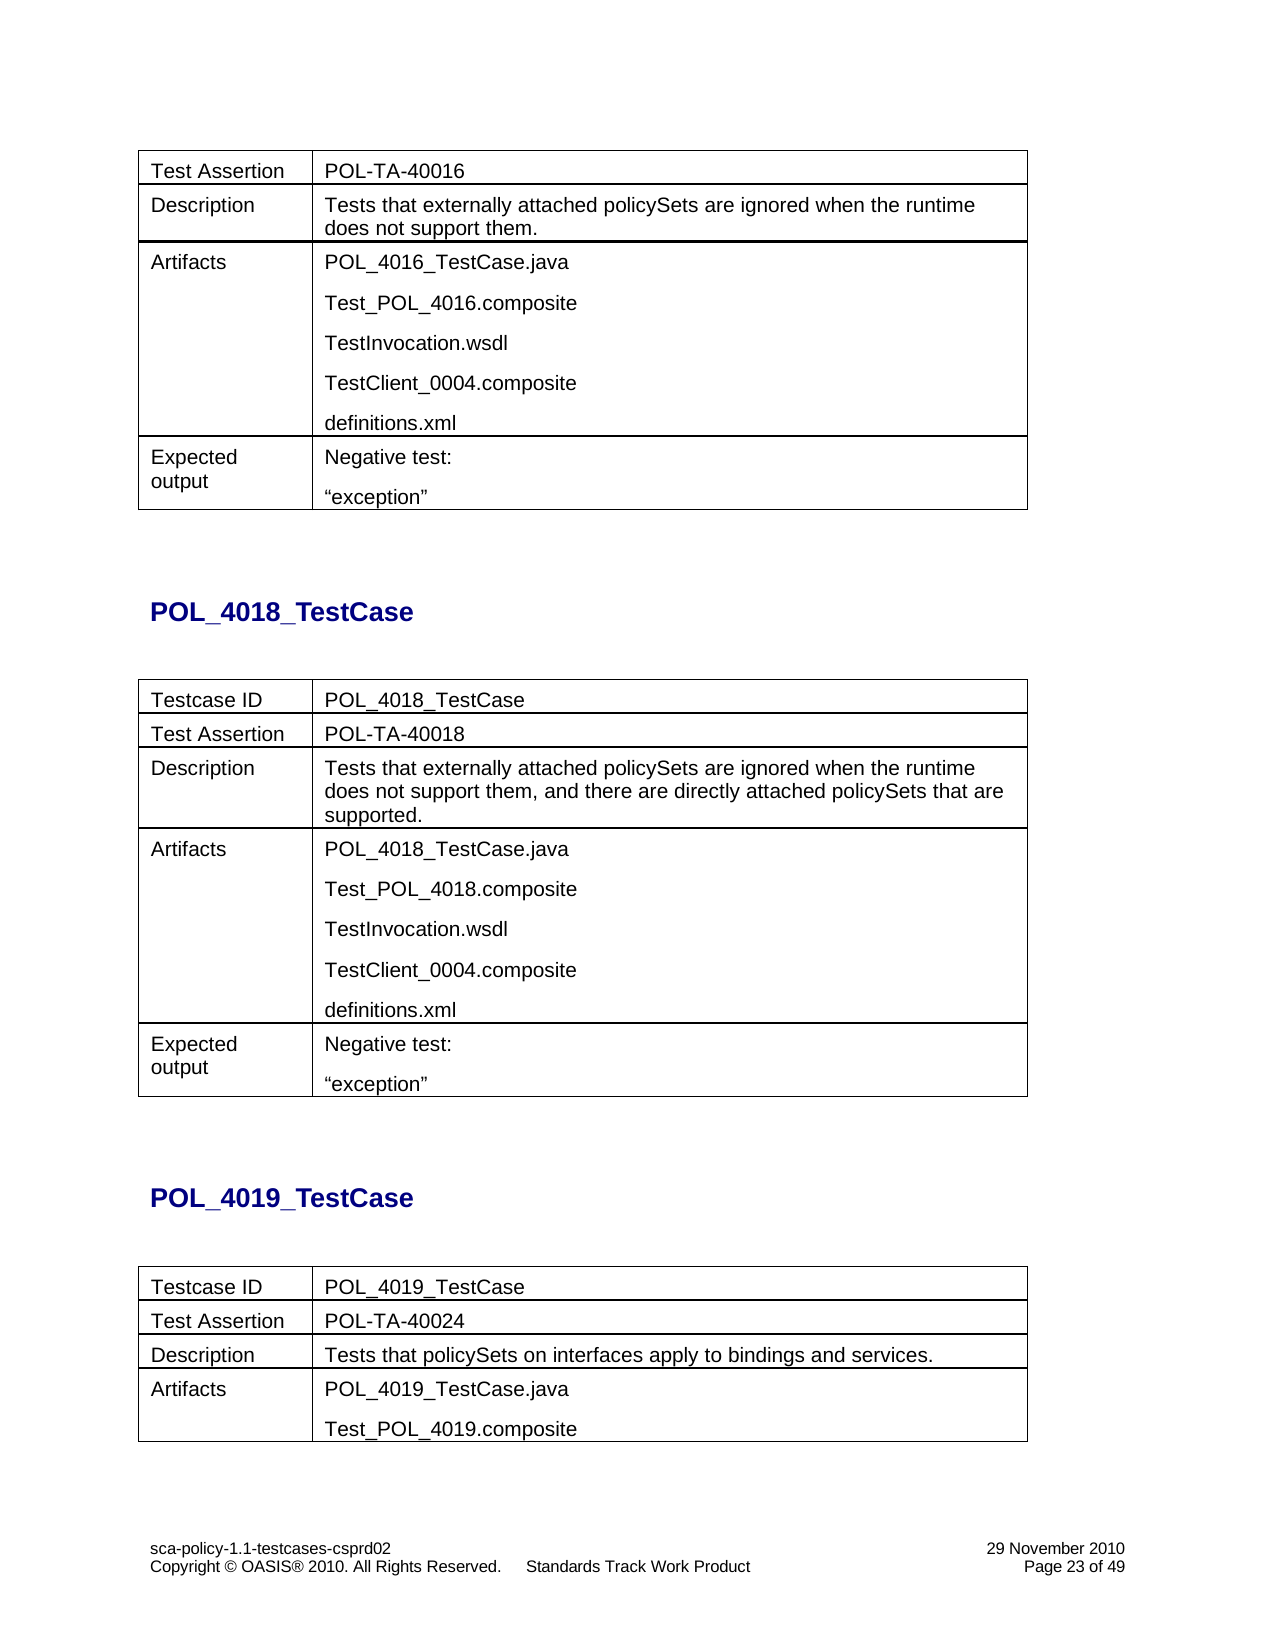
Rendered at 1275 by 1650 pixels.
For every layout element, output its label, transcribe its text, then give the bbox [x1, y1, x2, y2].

table_cell Description [139, 185, 312, 240]
table_cell POL-TA-40024 [313, 1301, 1027, 1333]
table_cell POL-TA-40018 [313, 714, 1027, 746]
table_cell POL_4018_TestCase.java Test_POL_4018.composite TestInvocation.wsdl TestClient_0004.composite definitions.xml [313, 829, 1027, 1022]
table_cell Negative test: “exception” [313, 1024, 1027, 1096]
table_cell POL-TA-40016 [313, 151, 1027, 183]
table_cell Negative test: “exception” [313, 437, 1027, 509]
table_cell Test Assertion [139, 151, 312, 183]
table_cell Test Assertion [139, 1301, 312, 1333]
table_cell Description [139, 748, 312, 827]
table_cell Description [139, 1335, 312, 1367]
table_cell Tests that policySets on interfaces apply to bindings and services. [313, 1335, 1027, 1367]
table_header POL_4018_TestCase [313, 680, 1027, 712]
table_header POL_4019_TestCase [313, 1267, 1027, 1299]
table_cell Expected output [139, 437, 312, 509]
table_cell Artifacts [139, 1369, 312, 1441]
table_cell Test Assertion [139, 714, 312, 746]
subtitle POL_4018_TestCase [150, 596, 1125, 626]
subtitle POL_4019_TestCase [150, 1183, 1125, 1213]
table_header Testcase ID [139, 680, 312, 712]
table_cell Artifacts [139, 243, 312, 435]
table_cell Tests that externally attached policySets are ignored when the runtime does not support them. [313, 185, 1027, 240]
table_cell POL_4019_TestCase.java Test_POL_4019.composite [313, 1369, 1027, 1441]
table_cell POL_4016_TestCase.java Test_POL_4016.composite TestInvocation.wsdl TestClient_0004.composite definitions.xml [313, 243, 1027, 435]
table_header Testcase ID [139, 1267, 312, 1299]
table_cell Artifacts [139, 829, 312, 1022]
table_cell Tests that externally attached policySets are ignored when the runtime does not support them, and there are directly attached policySets that are supported. [313, 748, 1027, 827]
table_cell Expected output [139, 1024, 312, 1096]
